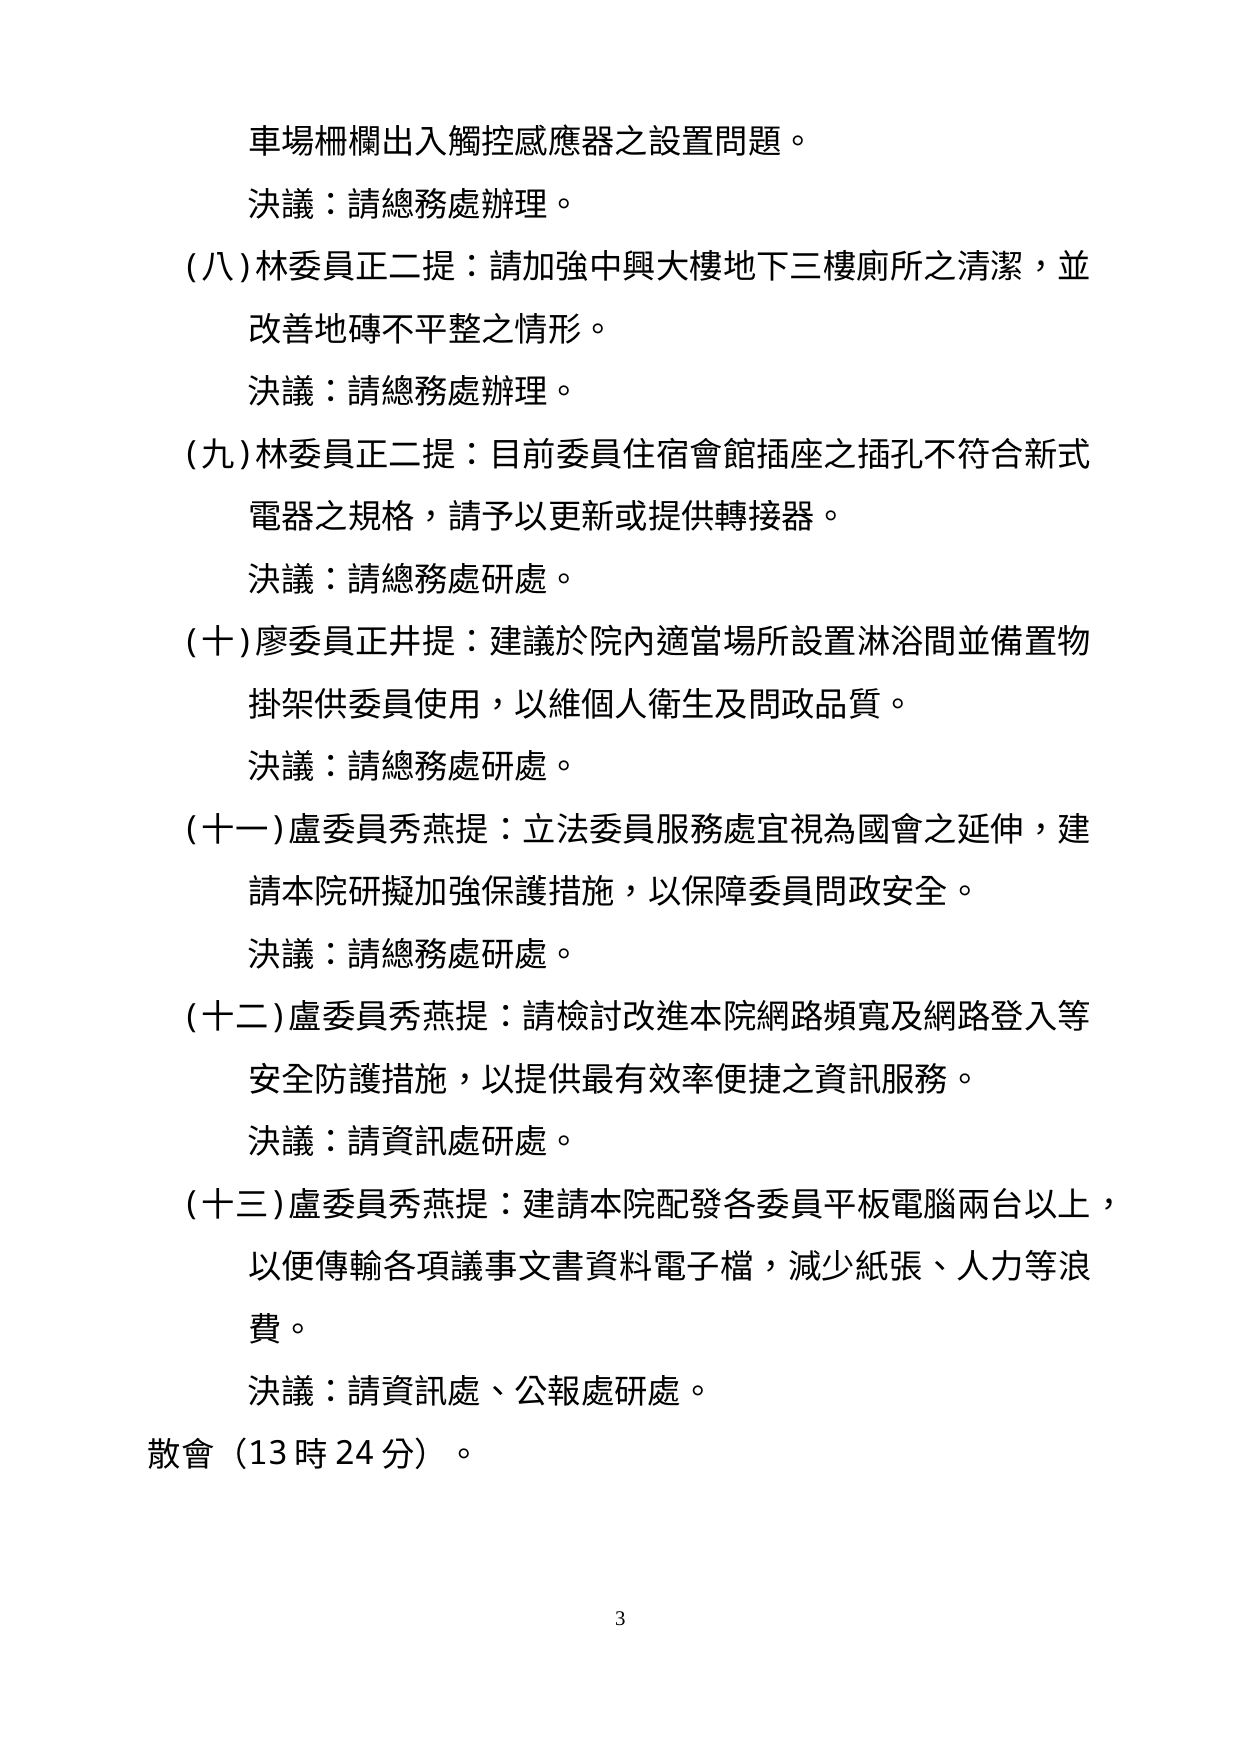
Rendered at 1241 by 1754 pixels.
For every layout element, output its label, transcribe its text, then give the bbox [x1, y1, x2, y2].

text 決議：請資訊處、公報處研處。 [148, 1347, 1092, 1410]
text 決議：請資訊處研處。 [148, 1097, 1092, 1160]
text (十)廖委員正井提：建議於院內適當場所設置淋浴間並備置物掛架供委員使用，以維個人衛生及問政品質。 [181, 597, 1092, 722]
text (九)林委員正二提：目前委員住宿會館插座之插孔不符合新式電器之規格，請予以更新或提供轉接器。 [181, 410, 1092, 535]
text 決議：請總務處研處。 [148, 722, 1092, 785]
text 決議：請總務處辦理。 [148, 160, 1092, 222]
text (八)林委員正二提：請加強中興大樓地下三樓廁所之清潔，並改善地磚不平整之情形。 [181, 222, 1092, 347]
text 決議：請總務處研處。 [148, 910, 1092, 972]
text 決議：請總務處研處。 [148, 535, 1092, 597]
text 車場柵欄出入觸控感應器之設置問題。 [181, 97, 1092, 160]
text (十一)盧委員秀燕提：立法委員服務處宜視為國會之延伸，建請本院研擬加強保護措施，以保障委員問政安全。 [181, 785, 1092, 910]
text (十三)盧委員秀燕提：建請本院配發各委員平板電腦兩台以上，以便傳輸各項議事文書資料電子檔，減少紙張、人力等浪費。 [181, 1160, 1092, 1347]
text 散會（13時24分）。 [148, 1410, 1092, 1472]
text (十二)盧委員秀燕提：請檢討改進本院網路頻寬及網路登入等安全防護措施，以提供最有效率便捷之資訊服務。 [181, 972, 1092, 1097]
text 決議：請總務處辦理。 [148, 347, 1092, 410]
